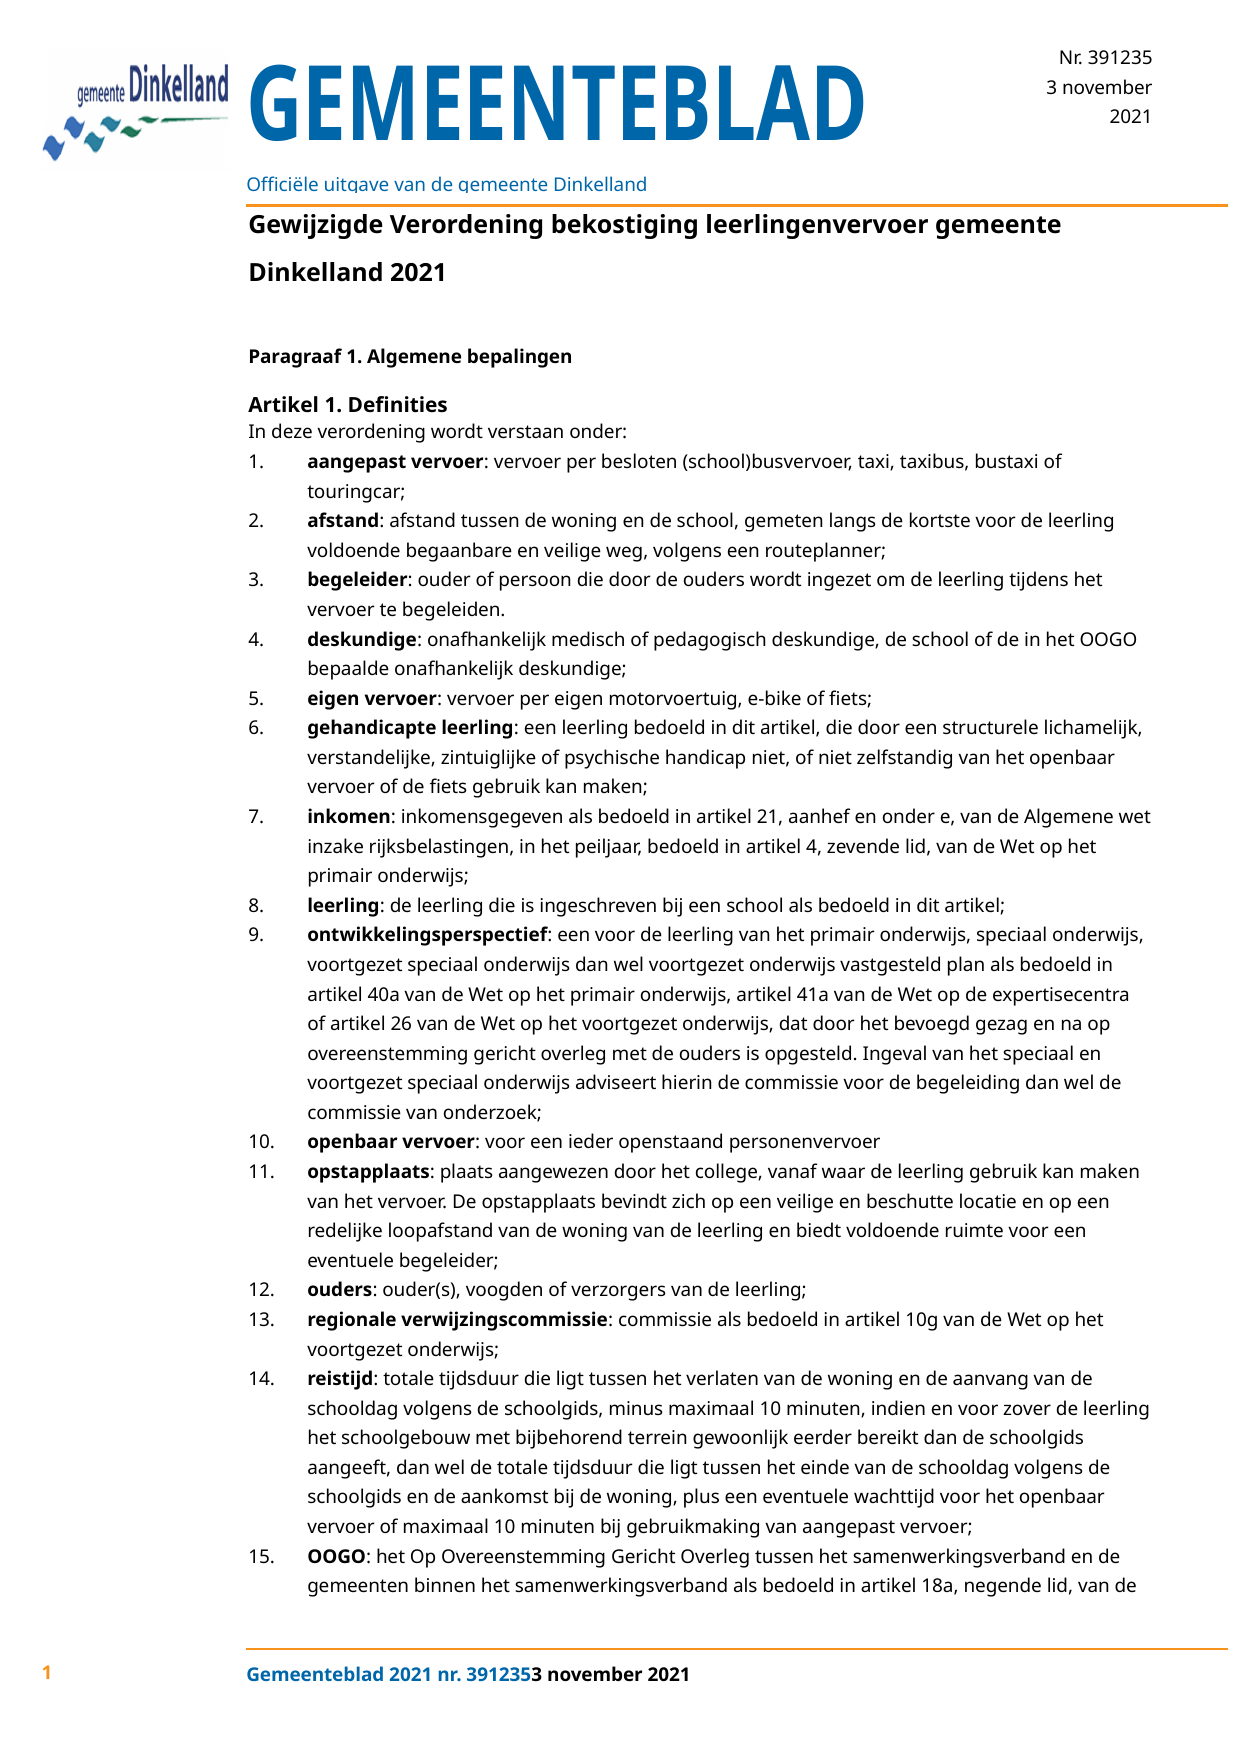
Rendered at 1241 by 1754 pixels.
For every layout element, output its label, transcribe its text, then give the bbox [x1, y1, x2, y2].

list openbaar vervoer: voor een ieder openstaand personenvervoer [248, 1129, 1152, 1154]
text Gewijzigde Verordening bekostiging leerlingenvervoer gemeente Dinkelland 2021 [248, 207, 1152, 288]
list begeleider: ouder of persoon die door de ouders wordt ingezet om de leerling tijdens het vervoer te begeleiden. [248, 567, 1152, 622]
list reistijd: totale tijdsduur die ligt tussen het verlaten van de woning en de aanvang van de schooldag volgens de schoolgids, minus maximaal 10 minuten, indien en voor zover de leerling het schoolgebouw met bijbehorend terrein gewoonlijk eerder bereikt dan de schoolgids aangeeft, dan wel de totale tijdsduur die ligt tussen het einde van de schooldag volgens de schoolgids en de aankomst bij de woning, plus een eventuele wachttijd voor het openbaar vervoer of maximaal 10 minuten bij gebruikmaking van aangepast vervoer; [248, 1365, 1152, 1539]
list aangepast vervoer: vervoer per besloten (school)busvervoer, taxi, taxibus, bustaxi of touringcar; [248, 448, 1152, 503]
picture [41, 47, 231, 172]
list deskundige: onafhankelijk medisch of pedagogisch deskundige, de school of de in het OOGO bepaalde onafhankelijk deskundige; [248, 626, 1152, 681]
list regionale verwijzingscommissie: commissie als bedoeld in artikel 10g van de Wet op het voortgezet onderwijs; [248, 1306, 1152, 1361]
text Artikel 1. Definities [248, 390, 1152, 419]
list afstand: afstand tussen de woning en de school, gemeten langs de kortste voor de leerling voldoende begaanbare en veilige weg, volgens een routeplanner; [248, 507, 1152, 563]
list OOGO: het Op Overeenstemming Gericht Overleg tussen het samenwerkingsverband en de gemeenten binnen het samenwerkingsverband als bedoeld in artikel 18a, negende lid, van de [248, 1543, 1152, 1598]
list ouders: ouder(s), voogden of verzorgers van de leerling; [248, 1277, 1152, 1302]
list gehandicapte leerling: een leerling bedoeld in dit artikel, die door een structurele lichamelijk, verstandelijke, zintuiglijke of psychische handicap niet, of niet zelfstandig van het openbaar vervoer of de fiets gebruik kan maken; [248, 714, 1152, 799]
list eigen vervoer: vervoer per eigen motorvoertuig, e-bike of fiets; [248, 685, 1152, 711]
text In deze verordening wordt verstaan onder: [248, 419, 1152, 444]
list leerling: de leerling die is ingeschreven bij een school als bedoeld in dit artikel; [248, 892, 1152, 918]
list inkomen: inkomensgegeven als bedoeld in artikel 21, aanhef en onder e, van de Algemene wet inzake rijksbelastingen, in het peiljaar, bedoeld in artikel 4, zevende lid, van de Wet op het primair onderwijs; [248, 803, 1152, 888]
list ontwikkelingsperspectief: een voor de leerling van het primair onderwijs, speciaal onderwijs, voortgezet speciaal onderwijs dan wel voortgezet onderwijs vastgesteld plan als bedoeld in artikel 40a van de Wet op het primair onderwijs, artikel 41a van de Wet op de expertisecentra of artikel 26 van de Wet op het voortgezet onderwijs, dat door het bevoegd gezag en na op overeenstemming gericht overleg met de ouders is opgesteld. Ingeval van het speciaal en voortgezet speciaal onderwijs adviseert hierin de commissie voor de begeleiding dan wel de commissie van onderzoek; [248, 922, 1152, 1125]
text Paragraaf 1. Algemene bepalingen [248, 344, 1152, 369]
list opstapplaats: plaats aangewezen door het college, vanaf waar de leerling gebruik kan maken van het vervoer. De opstapplaats bevindt zich op een veilige en beschutte locatie en op een redelijke loopafstand van de woning van de leerling en biedt voldoende ruimte voor een eventuele begeleider; [248, 1158, 1152, 1273]
